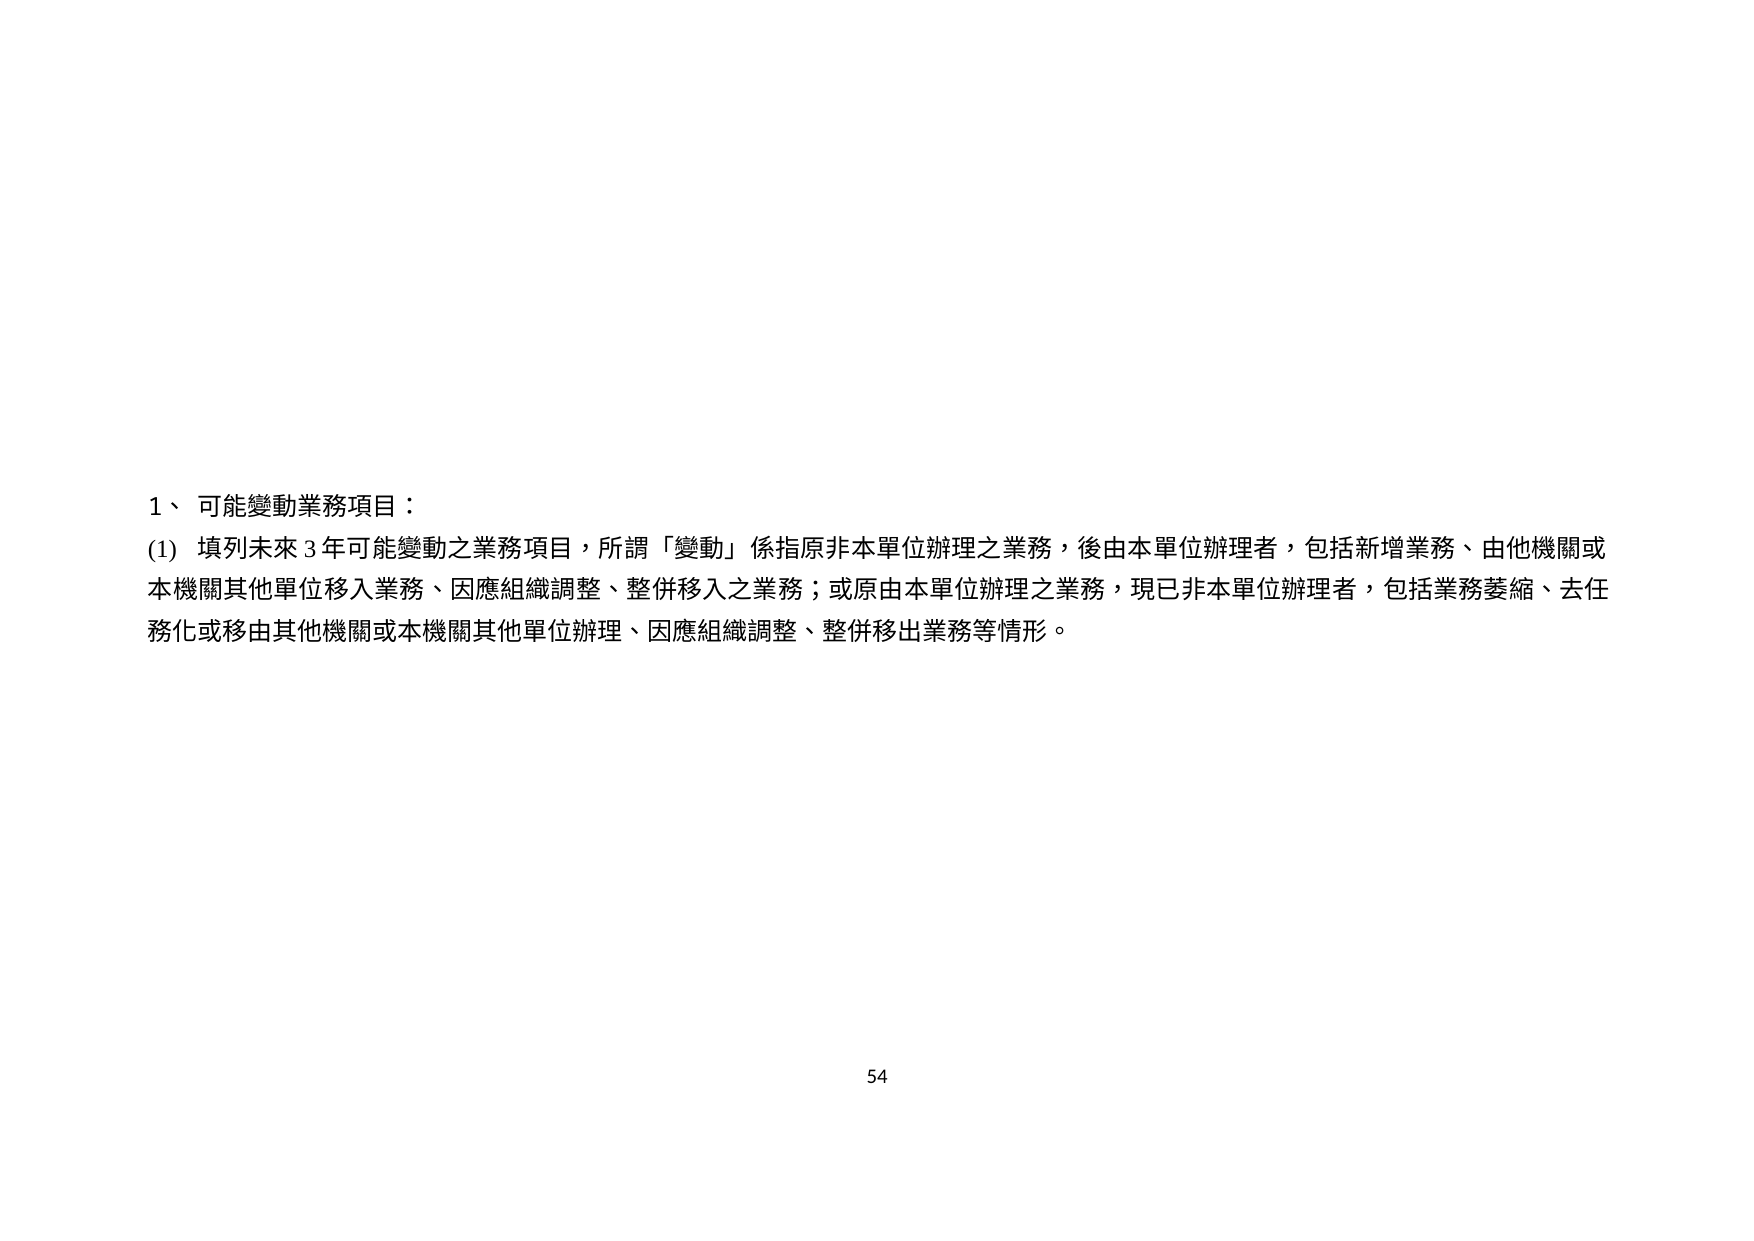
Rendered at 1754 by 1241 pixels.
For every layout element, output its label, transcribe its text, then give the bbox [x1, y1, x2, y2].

list 可能變動業務項目： [148, 482, 1610, 524]
list 填列未來3年可能變動之業務項目，所謂「變動」係指原非本單位辦理之業務，後由本單位辦理者，包括新增業務、由他機關或本機關其他單位移入業務、因應組織調整、整併移入之業務；或原由本單位辦理之業務，現已非本單位辦理者，包括業務萎縮、去任務化或移由其他機關或本機關其他單位辦理、因應組織調整、整併移出業務等情形。 [148, 524, 1610, 649]
